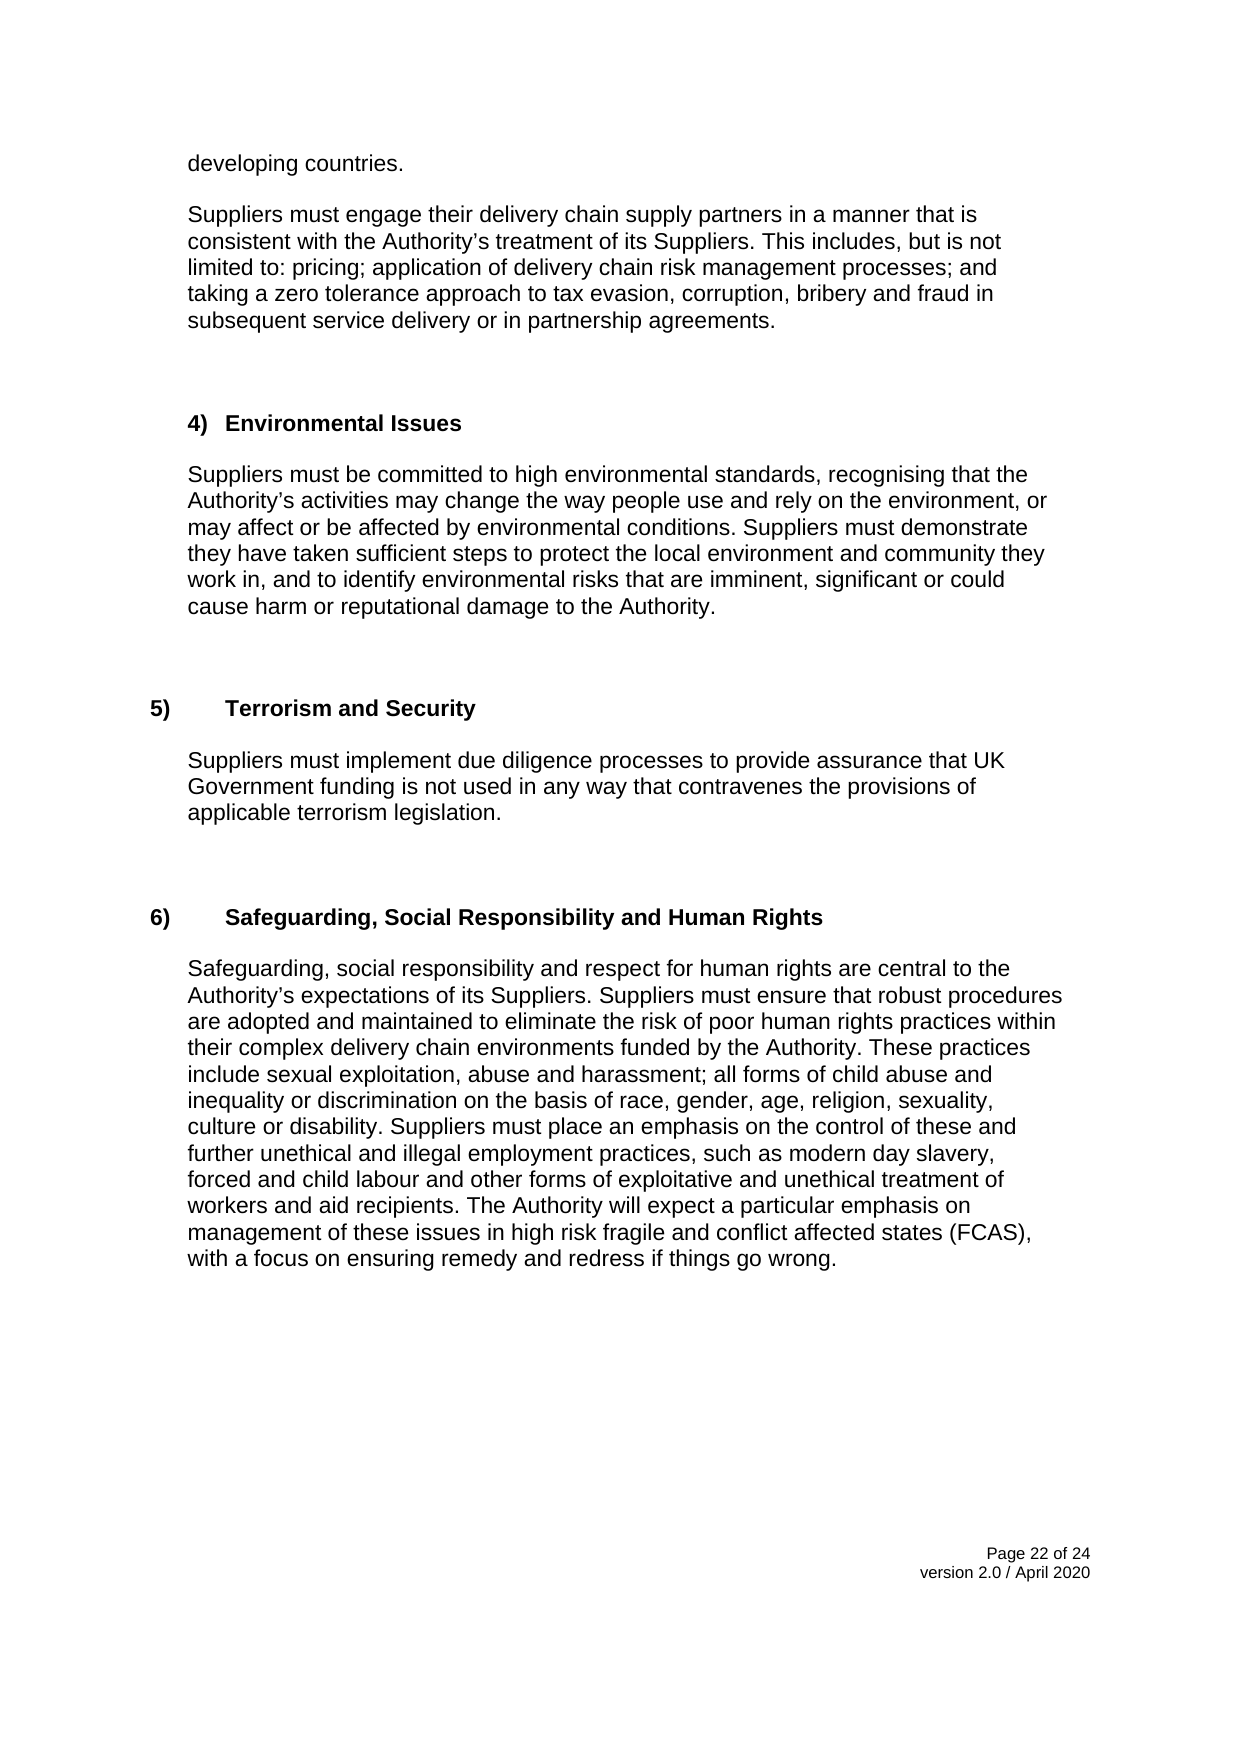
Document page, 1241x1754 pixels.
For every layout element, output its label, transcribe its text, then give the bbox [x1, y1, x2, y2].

text Suppliers must engage their delivery chain supply partners in a manner that is consistent with the Authority’s treatment of its Suppliers. This includes, but is not limited to: pricing; application of delivery chain risk management processes; and taking a zero tolerance approach to tax evasion, corruption, bribery and fraud in subsequent service delivery or in partnership agreements. [187, 201, 1060, 333]
list Safeguarding, Social Responsibility and Human Rights [150, 904, 1065, 930]
list Terrorism and Security [150, 695, 1065, 722]
text Suppliers must implement due diligence processes to provide assurance that UK Government funding is not used in any way that contravenes the provisions of applicable terrorism legislation. [187, 747, 1065, 826]
list Environmental Issues [187, 409, 1090, 436]
text Suppliers must be committed to high environmental standards, recognising that the Authority’s activities may change the way people use and rely on the environment, or may affect or be affected by environmental conditions. Suppliers must demonstrate they have taken sufficient steps to protect the local environment and community they work in, and to identify environmental risks that are imminent, significant or could cause harm or reputational damage to the Authority. [187, 461, 1065, 619]
text Safeguarding, social responsibility and respect for human rights are central to the Authority’s expectations of its Suppliers. Suppliers must ensure that robust procedures are adopted and maintained to eliminate the risk of poor human rights practices within their complex delivery chain environments funded by the Authority. These practices include sexual exploitation, abuse and harassment; all forms of child abuse and inequality or discrimination on the basis of race, gender, age, religion, sexuality, culture or disability. Suppliers must place an emphasis on the control of these and further unethical and illegal employment practices, such as modern day slavery, forced and child labour and other forms of exploitative and unethical treatment of workers and aid recipients. The Authority will expect a particular emphasis on management of these issues in high risk fragile and conflict affected states (FCAS), with a focus on ensuring remedy and redress if things go wrong. [187, 955, 1065, 1271]
text developing countries. [187, 150, 1053, 176]
